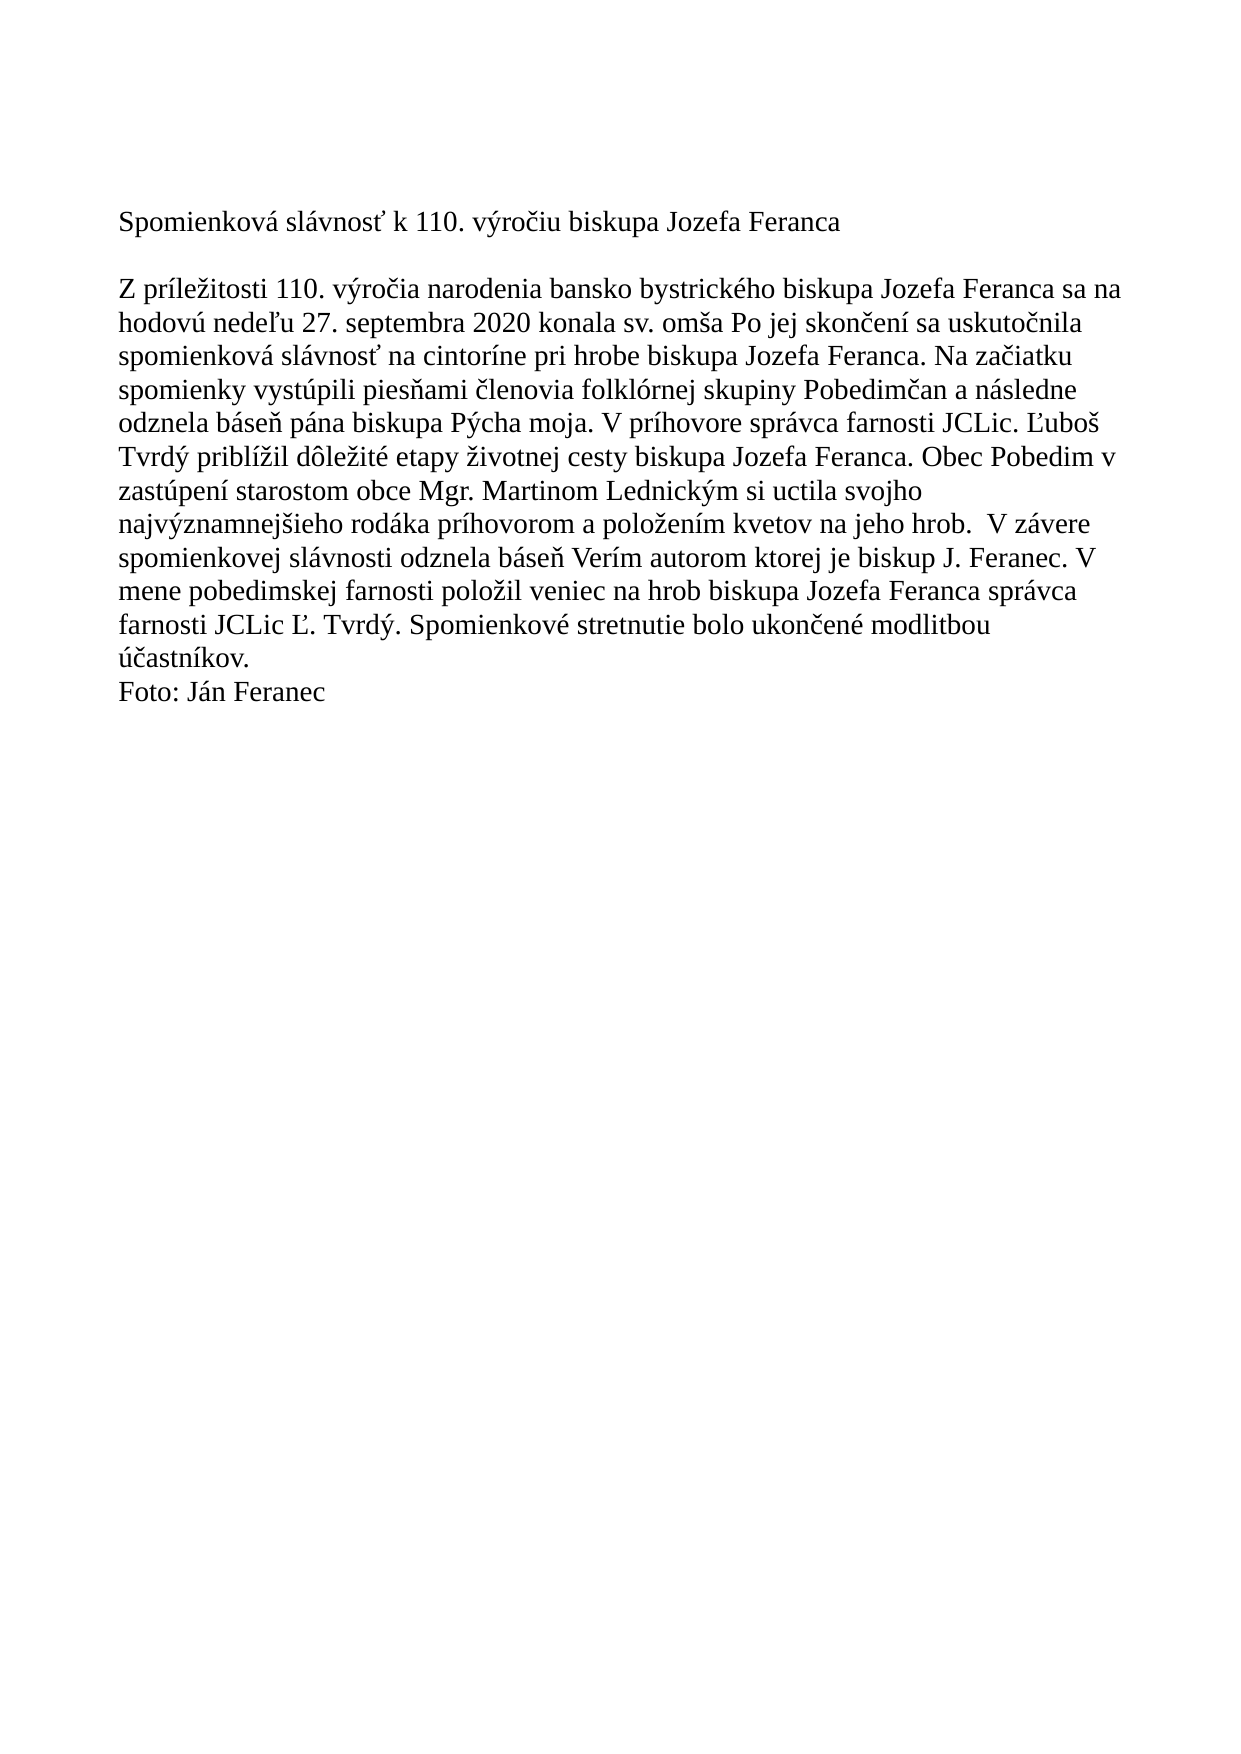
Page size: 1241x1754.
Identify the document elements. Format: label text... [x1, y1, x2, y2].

text Foto: Ján Feranec [118, 674, 1122, 707]
text Z príležitosti 110. výročia narodenia bansko bystrického biskupa Jozefa Feranca sa na hodovú nedeľu 27. septembra 2020 konala sv. omša Po jej skončení sa uskutočnila spomienková slávnosť na cintoríne pri hrobe biskupa Jozefa Feranca. Na začiatku spomienky vystúpili piesňami členovia folklórnej skupiny Pobedimčan a následne odznela báseň pána biskupa Pýcha moja. V príhovore správca farnosti JCLic. Ľuboš Tvrdý priblížil dôležité etapy životnej cesty biskupa Jozefa Feranca. Obec Pobedim v zastúpení starostom obce Mgr. Martinom Lednickým si uctila svojho najvýznamnejšieho rodáka príhovorom a položením kvetov na jeho hrob. V závere spomienkovej slávnosti odznela báseň Verím autorom ktorej je biskup J. Feranec. V mene pobedimskej farnosti položil veniec na hrob biskupa Jozefa Feranca správca farnosti JCLic Ľ. Tvrdý. Spomienkové stretnutie bolo ukončené modlitbou účastníkov. [118, 271, 1122, 674]
text Spomienková slávnosť k 110. výročiu biskupa Jozefa Feranca [118, 204, 1122, 238]
